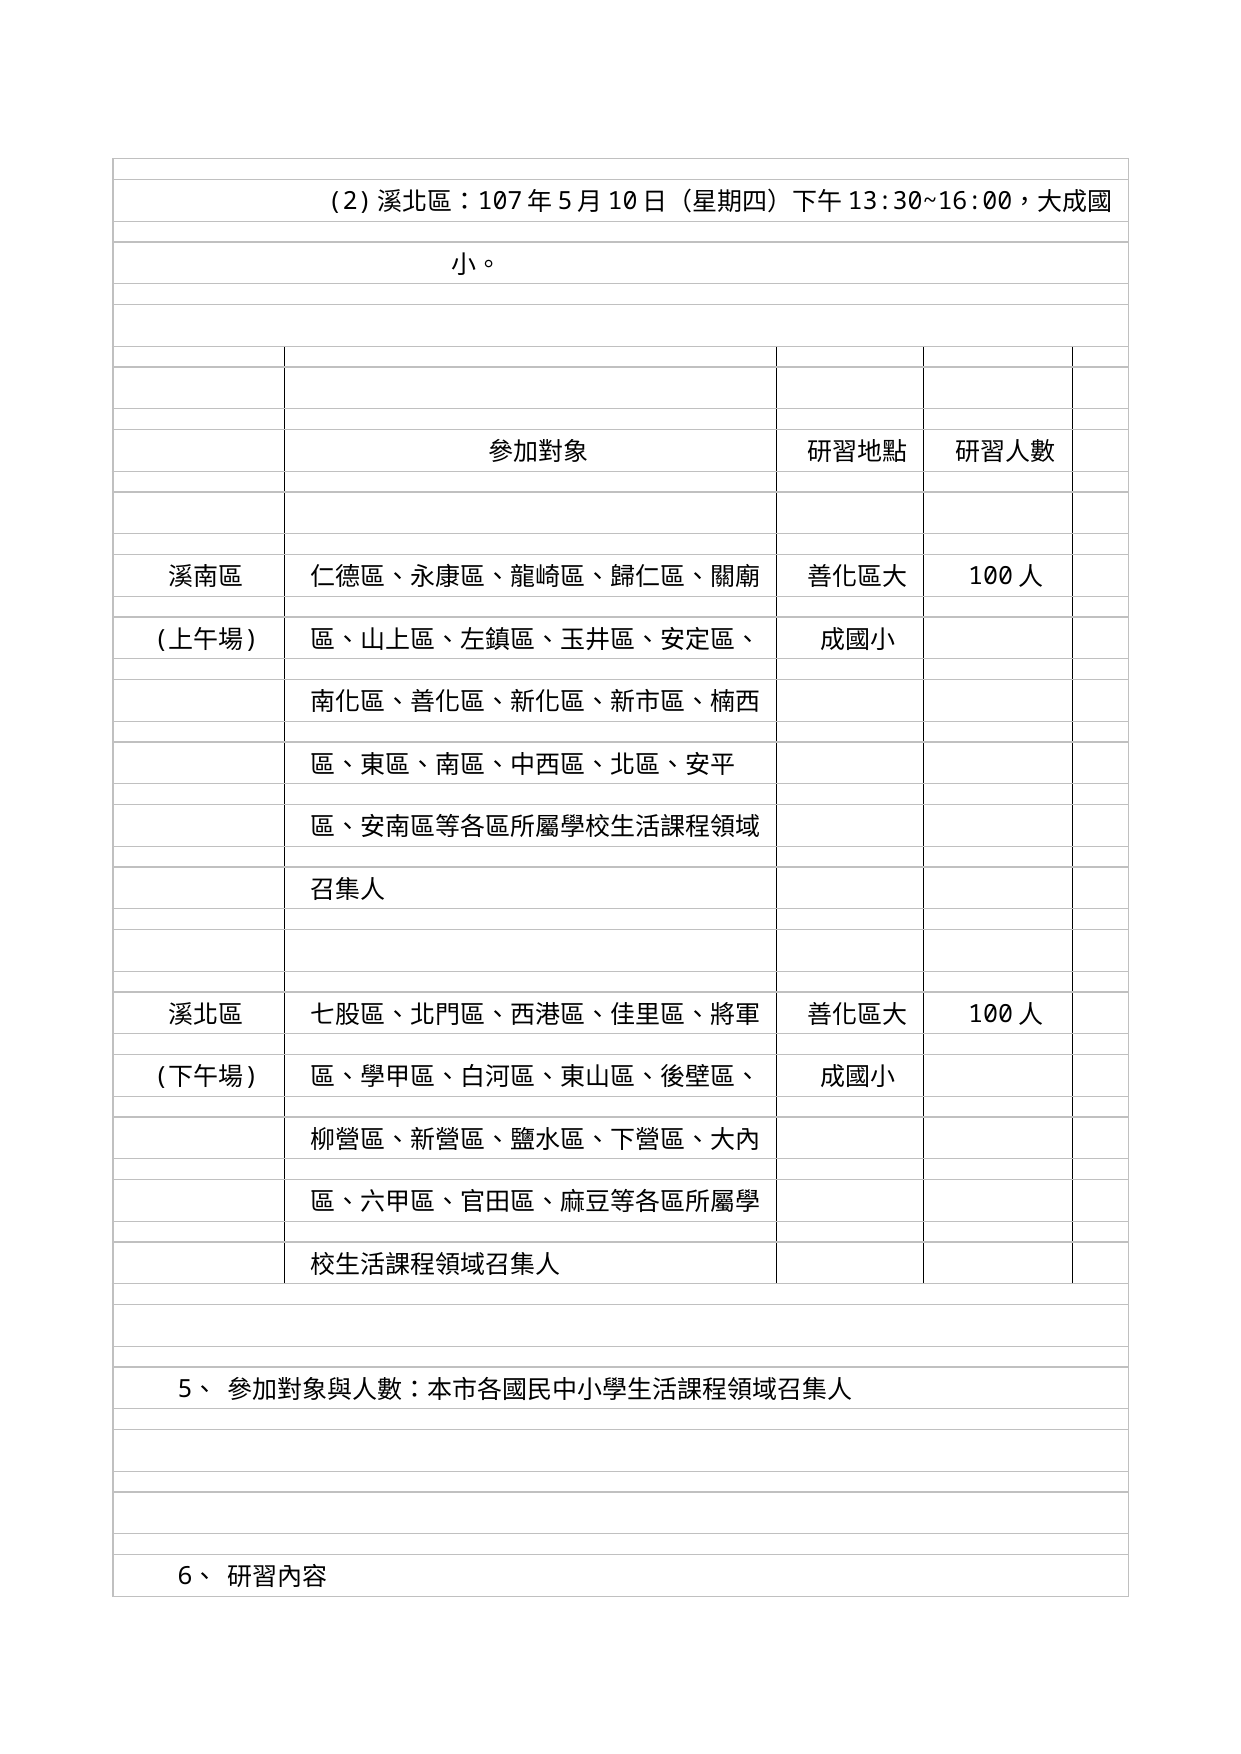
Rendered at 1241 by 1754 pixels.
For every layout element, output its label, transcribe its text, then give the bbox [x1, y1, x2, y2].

table_cell [777, 659, 923, 679]
table_cell [114, 1034, 284, 1054]
table_header 參加對象 [285, 430, 776, 471]
table_cell [285, 1097, 776, 1116]
table_cell [114, 472, 284, 491]
table_cell [777, 805, 923, 846]
table_cell [924, 972, 1072, 991]
table_cell [777, 680, 923, 721]
table_cell [924, 1055, 1072, 1096]
list 參加對象與人數：本市各國民中小學生活課程領域召集人 [177, 1368, 1128, 1408]
table_cell [924, 909, 1072, 929]
table_cell [924, 784, 1072, 804]
table_cell [777, 472, 923, 491]
table_cell [924, 534, 1072, 554]
table_cell 成國小 [777, 618, 923, 658]
table_cell [924, 743, 1072, 783]
table_cell [114, 659, 284, 679]
table_header [924, 409, 1072, 429]
table_cell [777, 597, 923, 616]
table_cell [114, 868, 284, 908]
table_cell [114, 784, 284, 804]
list 溪北區：107年5月10日（星期四）下午13:30~16:00，大成國小。 [327, 159, 1128, 179]
table_cell [777, 1180, 923, 1221]
table_cell [114, 805, 284, 846]
table_header [114, 368, 284, 408]
table_cell [777, 1243, 923, 1283]
table_cell [777, 722, 923, 741]
table_cell (下午場) [114, 1055, 284, 1096]
table_cell (上午場) [114, 618, 284, 658]
table_header [285, 347, 776, 366]
table_cell [285, 597, 776, 616]
table_cell [924, 847, 1072, 866]
table_cell [777, 493, 923, 533]
table_cell [285, 659, 776, 679]
table_cell [777, 743, 923, 783]
table_cell 區、六甲區、官田區、麻豆等各區所屬學 [285, 1180, 776, 1221]
table_cell [285, 534, 776, 554]
table_cell 成國小 [777, 1055, 923, 1096]
table_cell [285, 847, 776, 866]
table_cell [777, 909, 923, 929]
table_cell [924, 1034, 1072, 1054]
table_cell [924, 618, 1072, 658]
table_cell [285, 930, 776, 971]
table_cell [777, 784, 923, 804]
table_cell [777, 1159, 923, 1179]
list 溪北區：107年5月10日（星期四）下午13:30~16:00，大成國小。 [327, 222, 1128, 241]
table_cell [924, 930, 1072, 971]
table_cell [924, 868, 1072, 908]
table_cell 仁德區、永康區、龍崎區、歸仁區、關廟 [285, 555, 776, 596]
table_cell [114, 972, 284, 991]
table_cell [285, 909, 776, 929]
table_cell 召集人 [285, 868, 776, 908]
table_cell [777, 972, 923, 991]
table_cell [114, 597, 284, 616]
table_cell [114, 1097, 284, 1116]
table_cell [114, 1222, 284, 1241]
table_cell [924, 680, 1072, 721]
table_header 研習地點 [777, 430, 923, 471]
table_cell [924, 1159, 1072, 1179]
table_cell 校生活課程領域召集人 [285, 1243, 776, 1283]
table_cell [285, 1159, 776, 1179]
table_cell [114, 930, 284, 971]
table_cell [285, 1222, 776, 1241]
table_header [777, 409, 923, 429]
table_cell [924, 1097, 1072, 1116]
list [177, 1347, 1128, 1366]
table_cell [285, 472, 776, 491]
table_cell [114, 909, 284, 929]
table_header [114, 347, 284, 366]
list [177, 1534, 1128, 1554]
table_cell [114, 493, 284, 533]
table_cell [924, 472, 1072, 491]
table_cell 區、安南區等各區所屬學校生活課程領域 [285, 805, 776, 846]
table_cell [777, 1222, 923, 1241]
table_cell [924, 659, 1072, 679]
table_cell [924, 1243, 1072, 1283]
table_cell [777, 868, 923, 908]
table_cell 區、山上區、左鎮區、玉井區、安定區、 [285, 618, 776, 658]
table_cell [114, 1159, 284, 1179]
table_header [924, 347, 1072, 366]
table_cell [114, 680, 284, 721]
table_cell [114, 743, 284, 783]
table_cell 柳營區、新營區、鹽水區、下營區、大內 [285, 1118, 776, 1158]
table_header [114, 409, 284, 429]
list 溪北區：107年5月10日（星期四）下午13:30~16:00，大成國小。 [327, 180, 1128, 221]
table_cell [114, 722, 284, 741]
table_cell [114, 534, 284, 554]
table_cell [924, 1180, 1072, 1221]
table_cell [924, 493, 1072, 533]
table_cell [777, 534, 923, 554]
table_header [285, 368, 776, 408]
list 研習內容 [177, 1555, 1128, 1596]
table_cell [924, 1222, 1072, 1241]
table_cell 100人 [924, 993, 1072, 1033]
table_cell [924, 597, 1072, 616]
table_cell [285, 722, 776, 741]
table_cell 善化區大 [777, 555, 923, 596]
table_header [777, 347, 923, 366]
table_cell 溪南區 [114, 555, 284, 596]
table_header [114, 430, 284, 471]
table_cell [777, 1097, 923, 1116]
table_header [777, 368, 923, 408]
table_cell 善化區大 [777, 993, 923, 1033]
table_cell 區、東區、南區、中西區、北區、安平 [285, 743, 776, 783]
table_cell [924, 1118, 1072, 1158]
table_cell 七股區、北門區、西港區、佳里區、將軍 [285, 993, 776, 1033]
table_cell [285, 1034, 776, 1054]
table_cell [777, 1118, 923, 1158]
table_header 研習人數 [924, 430, 1072, 471]
list 溪北區：107年5月10日（星期四）下午13:30~16:00，大成國小。 [327, 243, 1128, 283]
table_cell [114, 1180, 284, 1221]
table_cell [777, 847, 923, 866]
table_cell [114, 847, 284, 866]
table_cell [924, 805, 1072, 846]
table_cell 南化區、善化區、新化區、新市區、楠西 [285, 680, 776, 721]
table_cell [285, 972, 776, 991]
table_header [924, 368, 1072, 408]
table_cell 100人 [924, 555, 1072, 596]
table_cell 溪北區 [114, 993, 284, 1033]
table_cell 區、學甲區、白河區、東山區、後壁區、 [285, 1055, 776, 1096]
table_cell [777, 1034, 923, 1054]
table_cell [285, 493, 776, 533]
table_cell [114, 1118, 284, 1158]
table_cell [777, 930, 923, 971]
table_cell [285, 784, 776, 804]
table_cell [114, 1243, 284, 1283]
table_header [285, 409, 776, 429]
table_cell [924, 722, 1072, 741]
